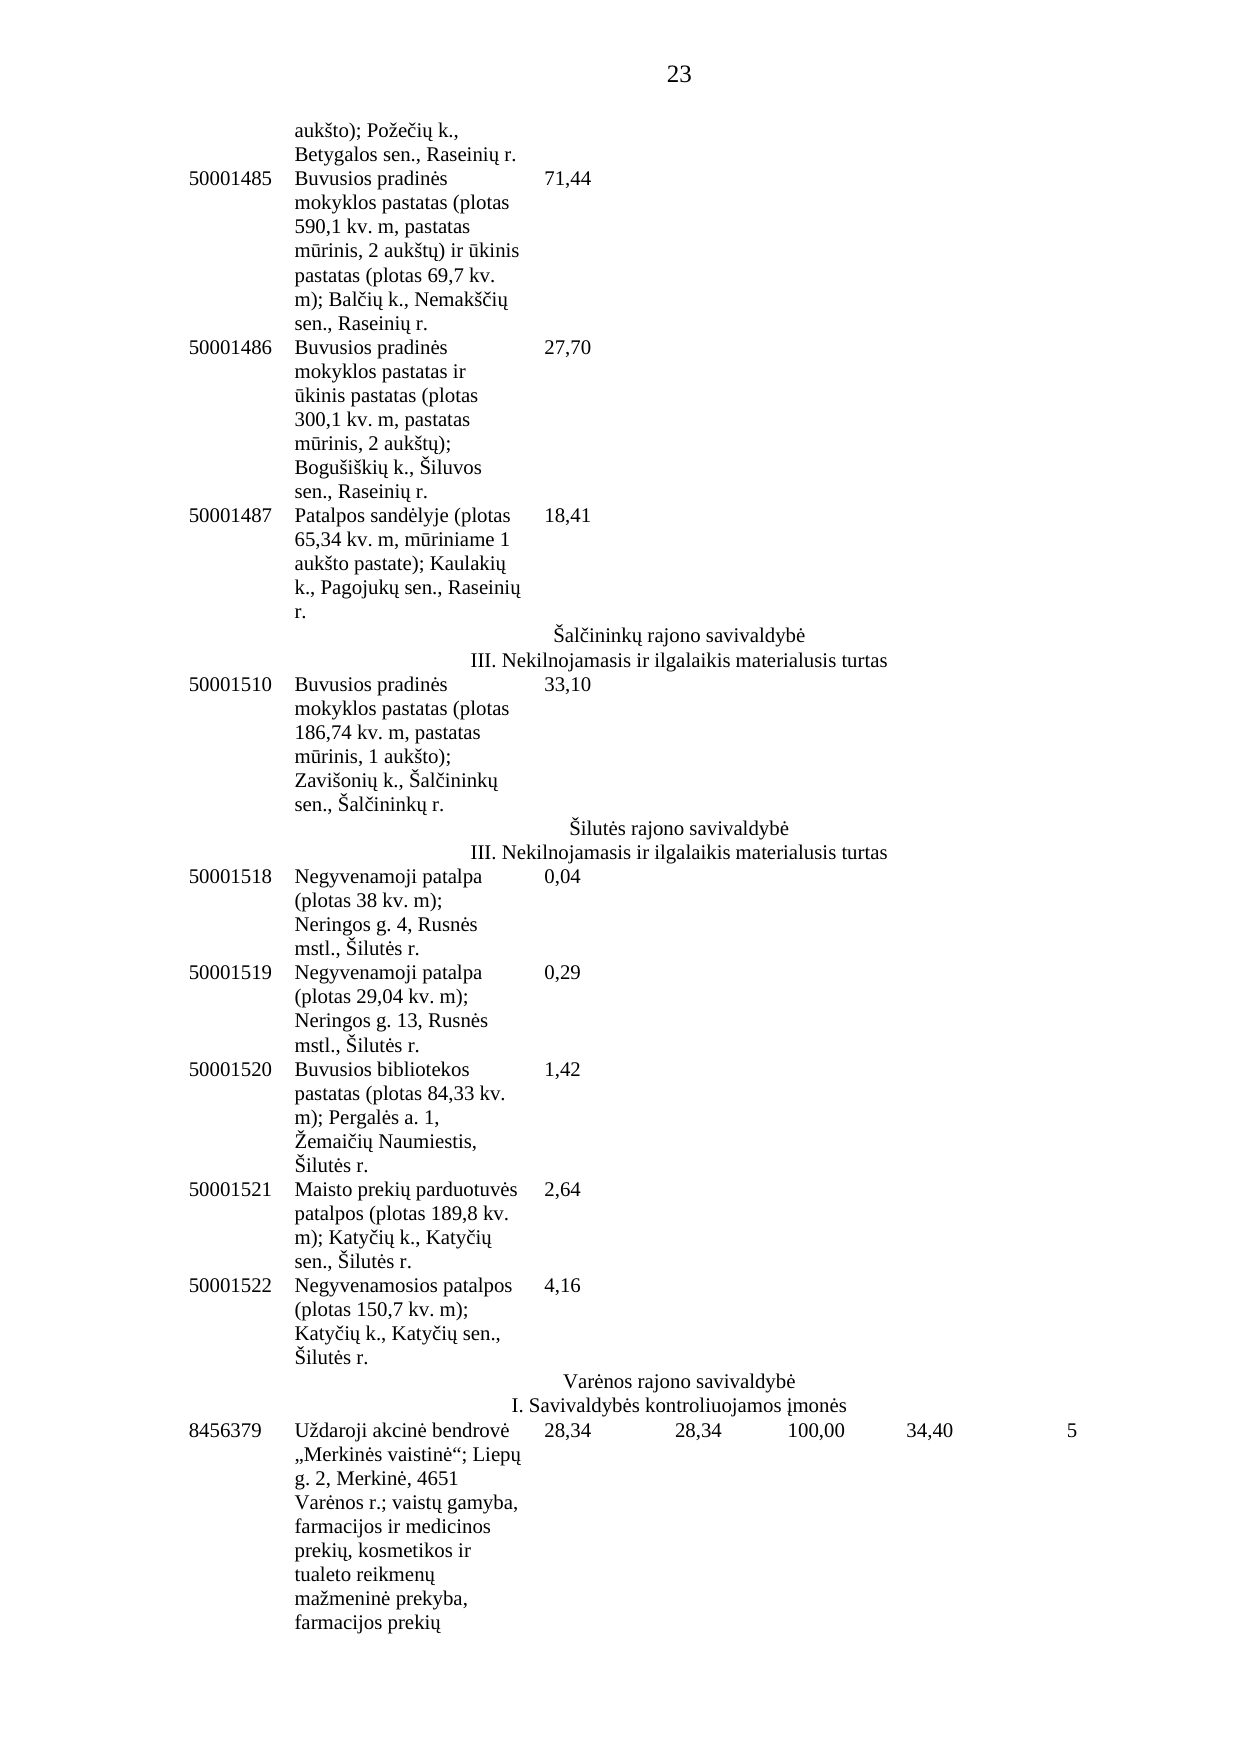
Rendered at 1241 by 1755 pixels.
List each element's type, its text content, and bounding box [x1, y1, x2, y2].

table_cell [533, 118, 663, 166]
table_cell Buvusios pradinės mokyklos pastatas ir ūkinis pastatas (plotas 300,1 kv. m, pastatas mūrinis, 2 aukštų); Bogušiškių k., Šiluvos sen., Raseinių r. [283, 335, 533, 503]
table_cell [895, 1057, 1055, 1177]
table_cell 28,34 [664, 1418, 776, 1634]
table_cell [664, 166, 776, 335]
table_cell [776, 960, 895, 1057]
table_cell Varėnos rajono savivaldybė I. Savivaldybės kontroliuojamos įmonės [177, 1369, 1181, 1417]
table_cell 1,42 [533, 1057, 663, 1177]
table_cell [776, 166, 895, 335]
table_cell Negyvenamosios patalpos (plotas 150,7 kv. m); Katyčių k., Katyčių sen., Šilutės r. [283, 1273, 533, 1369]
table_cell Uždaroji akcinė bendrovė „Merkinės vaistinė“; Liepų g. 2, Merkinė, 4651 Varėnos r.; vaistų gamyba, farmacijos ir medicinos prekių, kosmetikos ir tualeto reikmenų mažmeninė prekyba, farmacijos prekių [283, 1418, 533, 1634]
table_cell [1055, 960, 1181, 1057]
table_cell [1055, 503, 1181, 623]
table_cell 50001485 [177, 166, 283, 335]
table_cell 28,34 [533, 1418, 663, 1634]
table_cell 71,44 [533, 166, 663, 335]
table_cell [664, 118, 776, 166]
table_cell [664, 503, 776, 623]
table_cell Maisto prekių parduotuvės patalpos (plotas 189,8 kv. m); Katyčių k., Katyčių sen., Šilutės r. [283, 1177, 533, 1273]
table_cell 33,10 [533, 672, 663, 816]
table_cell [776, 335, 895, 503]
table_cell [1055, 864, 1181, 960]
table_cell [895, 166, 1055, 335]
table_cell [664, 864, 776, 960]
table_cell [1055, 1177, 1181, 1273]
table_cell [664, 672, 776, 816]
table_cell 5 [1055, 1418, 1181, 1634]
table_cell [895, 118, 1055, 166]
table_cell Negyvenamoji patalpa (plotas 38 kv. m); Neringos g. 4, Rusnės mstl., Šilutės r. [283, 864, 533, 960]
table_cell 50001486 [177, 335, 283, 503]
table_cell 50001520 [177, 1057, 283, 1177]
table_cell [776, 1273, 895, 1369]
table_cell 50001518 [177, 864, 283, 960]
table_cell [776, 864, 895, 960]
table_cell 4,16 [533, 1273, 663, 1369]
table_cell [664, 1273, 776, 1369]
table_cell 50001487 [177, 503, 283, 623]
table_cell 27,70 [533, 335, 663, 503]
table_cell 100,00 [776, 1418, 895, 1634]
table_cell [776, 672, 895, 816]
table_cell Buvusios pradinės mokyklos pastatas (plotas 590,1 kv. m, pastatas mūrinis, 2 aukštų) ir ūkinis pastatas (plotas 69,7 kv. m); Balčių k., Nemakščių sen., Raseinių r. [283, 166, 533, 335]
table_cell 18,41 [533, 503, 663, 623]
table_cell Patalpos sandėlyje (plotas 65,34 kv. m, mūriniame 1 aukšto pastate); Kaulakių k., Pagojukų sen., Raseinių r. [283, 503, 533, 623]
table_cell 0,29 [533, 960, 663, 1057]
table_cell 0,04 [533, 864, 663, 960]
table_cell [776, 503, 895, 623]
table_cell 34,40 [895, 1418, 1055, 1634]
table_cell [776, 1177, 895, 1273]
table_cell [177, 118, 283, 166]
table_cell [664, 960, 776, 1057]
table_cell 50001522 [177, 1273, 283, 1369]
table_cell [895, 672, 1055, 816]
table_cell 2,64 [533, 1177, 663, 1273]
table_cell 50001519 [177, 960, 283, 1057]
table_cell [1055, 118, 1181, 166]
table_cell [1055, 1273, 1181, 1369]
table_cell Buvusios bibliotekos pastatas (plotas 84,33 kv. m); Pergalės a. 1, Žemaičių Naumiestis, Šilutės r. [283, 1057, 533, 1177]
table_cell [895, 864, 1055, 960]
table_cell [664, 1057, 776, 1177]
table_cell [895, 503, 1055, 623]
table_cell Negyvenamoji patalpa (plotas 29,04 kv. m); Neringos g. 13, Rusnės mstl., Šilutės r. [283, 960, 533, 1057]
table_cell [895, 1273, 1055, 1369]
table_cell [895, 1177, 1055, 1273]
table_cell [895, 335, 1055, 503]
table_cell 8456379 [177, 1418, 283, 1634]
table_cell [664, 1177, 776, 1273]
table_cell [776, 118, 895, 166]
table_cell [1055, 166, 1181, 335]
table_cell [664, 335, 776, 503]
table_cell 50001521 [177, 1177, 283, 1273]
table_cell aukšto); Požečių k., Betygalos sen., Raseinių r. [283, 118, 533, 166]
table_cell Buvusios pradinės mokyklos pastatas (plotas 186,74 kv. m, pastatas mūrinis, 1 aukšto); Zavišonių k., Šalčininkų sen., Šalčininkų r. [283, 672, 533, 816]
table_cell Šalčininkų rajono savivaldybė III. Nekilnojamasis ir ilgalaikis materialusis turtas [177, 624, 1181, 672]
table_cell [1055, 672, 1181, 816]
table_cell [895, 960, 1055, 1057]
table_cell [1055, 335, 1181, 503]
table_cell [1055, 1057, 1181, 1177]
table_cell 50001510 [177, 672, 283, 816]
table_cell Šilutės rajono savivaldybė III. Nekilnojamasis ir ilgalaikis materialusis turtas [177, 816, 1181, 864]
table_cell [776, 1057, 895, 1177]
